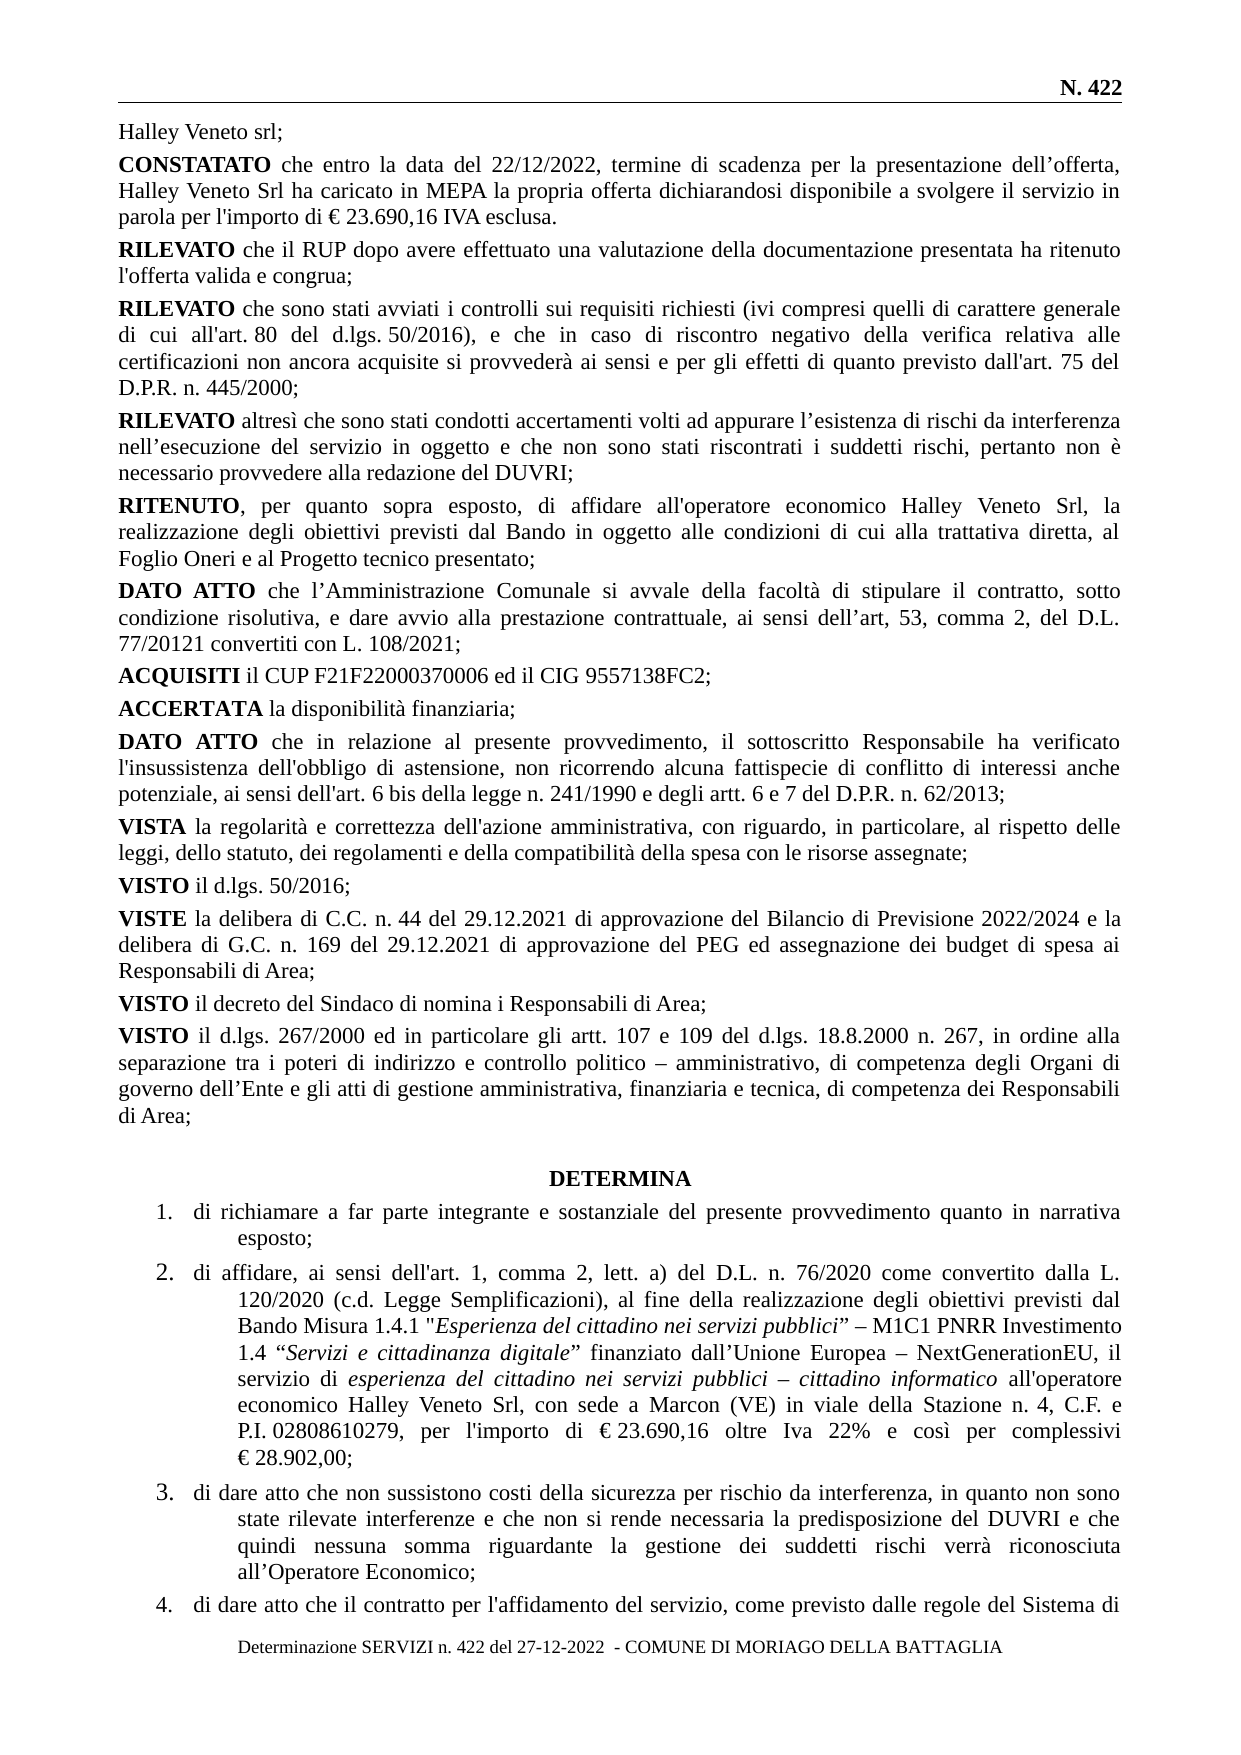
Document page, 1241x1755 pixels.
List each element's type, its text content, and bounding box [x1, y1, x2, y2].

text DETERMINA [118, 1166, 1122, 1192]
text DATO ATTO che l’Amministrazione Comunale si avvale della facoltà di stipulare il contratto, sotto condizione risolutiva, e dare avvio alla prestazione contrattuale, ai sensi dell’art, 53, comma 2, del D.L. 77/20121 convertiti con L. 108/2021; [118, 577, 1122, 656]
text RILEVATO altresì che sono stati condotti accertamenti volti ad appurare l’esistenza di rischi da interferenza nell’esecuzione del servizio in oggetto e che non sono stati riscontrati i suddetti rischi, pertanto non è necessario provvedere alla redazione del DUVRI; [118, 407, 1122, 486]
text Halley Veneto srl; [118, 118, 1122, 144]
list di dare atto che il contratto per l'affidamento del servizio, come previsto dalle regole del Sistema di [156, 1591, 1122, 1617]
text VISTA la regolarità e correttezza dell'azione amministrativa, con riguardo, in particolare, al rispetto delle leggi, dello statuto, dei regolamenti e della compatibilità della spesa con le risorse assegnate; [118, 813, 1122, 866]
text ACCERTATA la disponibilità finanziaria; [118, 695, 1122, 722]
text RILEVATO che sono stati avviati i controlli sui requisiti richiesti (ivi compresi quelli di carattere generale di cui all'art. 80 del d.lgs. 50/2016), e che in caso di riscontro negativo della verifica relativa alle certificazioni non ancora acquisite si provvederà ai sensi e per gli effetti di quanto previsto dall'art. 75 del D.P.R. n. 445/2000; [118, 295, 1122, 400]
text ACQUISITI il CUP F21F22000370006 ed il CIG 9557138FC2; [118, 663, 1122, 689]
text VISTE la delibera di C.C. n. 44 del 29.12.2021 di approvazione del Bilancio di Previsione 2022/2024 e la delibera di G.C. n. 169 del 29.12.2021 di approvazione del PEG ed assegnazione dei budget di spesa ai Responsabili di Area; [118, 905, 1122, 984]
list di dare atto che non sussistono costi della sicurezza per rischio da interferenza, in quanto non sono state rilevate interferenze e che non si rende necessaria la predisposizione del DUVRI e che quindi nessuna somma riguardante la gestione dei suddetti rischi verrà riconosciuta all’Operatore Economico; [156, 1477, 1122, 1584]
text VISTO il d.lgs. 50/2016; [118, 872, 1122, 898]
text RILEVATO che il RUP dopo avere effettuato una valutazione della documentazione presentata ha ritenuto l'offerta valida e congrua; [118, 236, 1122, 289]
list di richiamare a far parte integrante e sostanziale del presente provvedimento quanto in narrativa esposto; [156, 1198, 1122, 1251]
text VISTO il d.lgs. 267/2000 ed in particolare gli artt. 107 e 109 del d.lgs. 18.8.2000 n. 267, in ordine alla separazione tra i poteri di indirizzo e controllo politico – amministrativo, di competenza degli Organi di governo dell’Ente e gli atti di gestione amministrativa, finanziaria e tecnica, di competenza dei Responsabili di Area; [118, 1023, 1122, 1128]
text CONSTATATO che entro la data del 22/12/2022, termine di scadenza per la presentazione dell’offerta, Halley Veneto Srl ha caricato in MEPA la propria offerta dichiarandosi disponibile a svolgere il servizio in parola per l'importo di € 23.690,16 IVA esclusa. [118, 151, 1122, 230]
list di affidare, ai sensi dell'art. 1, comma 2, lett. a) del D.L. n. 76/2020 come convertito dalla L. 120/2020 (c.d. Legge Semplificazioni), al fine della realizzazione degli obiettivi previsti dal Bando Misura 1.4.1 "Esperienza del cittadino nei servizi pubblici” – M1C1 PNRR Investimento 1.4 “Servizi e cittadinanza digitale” finanziato dall’Unione Europea – NextGenerationEU, il servizio di esperienza del cittadino nei servizi pubblici – cittadino informatico all'operatore economico Halley Veneto Srl, con sede a Marcon (VE) in viale della Stazione n. 4, C.F. e P.I. 02808610279, per l'importo di € 23.690,16 oltre Iva 22% e così per complessivi € 28.902,00; [156, 1257, 1122, 1470]
text RITENUTO, per quanto sopra esposto, di affidare all'operatore economico Halley Veneto Srl, la realizzazione degli obiettivi previsti dal Bando in oggetto alle condizioni di cui alla trattativa diretta, al Foglio Oneri e al Progetto tecnico presentato; [118, 492, 1122, 571]
text DATO ATTO che in relazione al presente provvedimento, il sottoscritto Responsabile ha verificato l'insussistenza dell'obbligo di astensione, non ricorrendo alcuna fattispecie di conflitto di interessi anche potenziale, ai sensi dell'art. 6 bis della legge n. 241/1990 e degli artt. 6 e 7 del D.P.R. n. 62/2013; [118, 728, 1122, 807]
text VISTO il decreto del Sindaco di nomina i Responsabili di Area; [118, 990, 1122, 1016]
